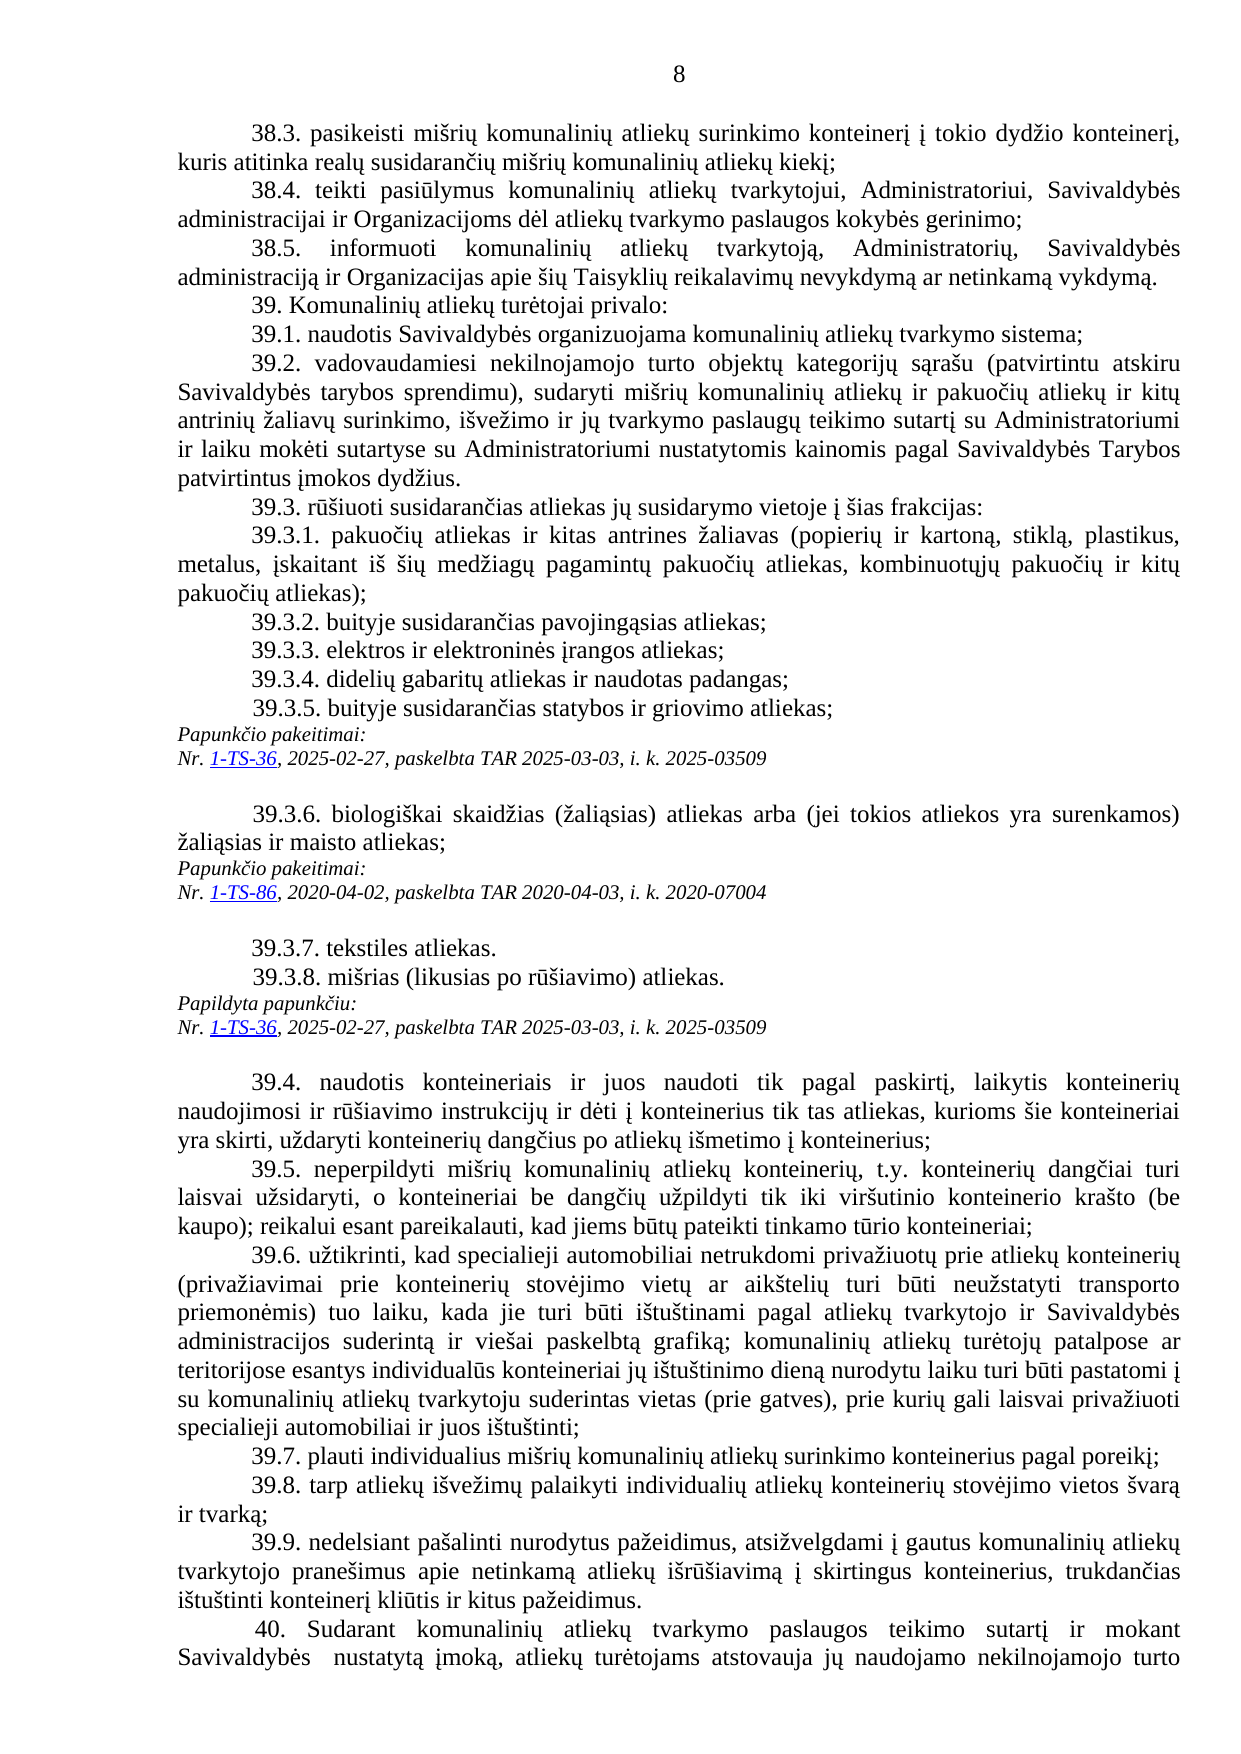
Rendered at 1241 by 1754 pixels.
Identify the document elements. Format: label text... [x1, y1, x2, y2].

text 39.3.6. biologiškai skaidžias (žaliąsias) atliekas arba (jei tokios atliekos yra surenkamos) žaliąsias ir maisto atliekas; [177, 799, 1181, 856]
text 39.3.4. didelių gabaritų atliekas ir naudotas padangas; [177, 664, 1181, 693]
text 39.3.8. mišrias (likusias po rūšiavimo) atliekas. [177, 962, 1181, 991]
text 39.4. naudotis konteineriais ir juos naudoti tik pagal paskirtį, laikytis konteinerių naudojimosi ir rūšiavimo instrukcijų ir dėti į konteinerius tik tas atliekas, kurioms šie konteineriai yra skirti, uždaryti konteinerių dangčius po atliekų išmetimo į konteinerius; [177, 1067, 1181, 1154]
text 40. Sudarant komunalinių atliekų tvarkymo paslaugos teikimo sutartį ir mokant Savivaldybės nustatytą įmoką, atliekų turėtojams atstovauja jų naudojamo nekilnojamojo turto [177, 1614, 1181, 1671]
text 39.3. rūšiuoti susidarančias atliekas jų susidarymo vietoje į šias frakcijas: [177, 492, 1181, 521]
text 39.6. užtikrinti, kad specialieji automobiliai netrukdomi privažiuotų prie atliekų konteinerių (privažiavimai prie konteinerių stovėjimo vietų ar aikštelių turi būti neužstatyti transporto priemonėmis) tuo laiku, kada jie turi būti ištuštinami pagal atliekų tvarkytojo ir Savivaldybės administracijos suderintą ir viešai paskelbtą grafiką; komunalinių atliekų turėtojų patalpose ar teritorijose esantys individualūs konteineriai jų ištuštinimo dieną nurodytu laiku turi būti pastatomi į su komunalinių atliekų tvarkytoju suderintas vietas (prie gatves), prie kurių gali laisvai privažiuoti specialieji automobiliai ir juos ištuštinti; [177, 1240, 1181, 1441]
text Papunkčio pakeitimai: [177, 722, 1181, 746]
text Nr. 1-TS-36, 2025-02-27, paskelbta TAR 2025-03-03, i. k. 2025-03509 [177, 1015, 1181, 1039]
text Papildyta papunkčiu: [177, 991, 1181, 1015]
text 39.3.2. buityje susidarančias pavojingąsias atliekas; [177, 607, 1181, 636]
text 39.8. tarp atliekų išvežimų palaikyti individualių atliekų konteinerių stovėjimo vietos švarą ir tvarką; [177, 1470, 1181, 1527]
text Nr. 1-TS-36, 2025-02-27, paskelbta TAR 2025-03-03, i. k. 2025-03509 [177, 746, 1181, 770]
text 39.9. nedelsiant pašalinti nurodytus pažeidimus, atsižvelgdami į gautus komunalinių atliekų tvarkytojo pranešimus apie netinkamą atliekų išrūšiavimą į skirtingus konteinerius, trukdančias ištuštinti konteinerį kliūtis ir kitus pažeidimus. [177, 1527, 1181, 1614]
text 38.3. pasikeisti mišrių komunalinių atliekų surinkimo konteinerį į tokio dydžio konteinerį, kuris atitinka realų susidarančių mišrių komunalinių atliekų kiekį; [177, 118, 1181, 176]
text 39.3.7. tekstiles atliekas. [177, 933, 1181, 962]
text Papunkčio pakeitimai: [177, 856, 1181, 880]
text 39. Komunalinių atliekų turėtojai privalo: [177, 291, 1181, 319]
text 39.5. neperpildyti mišrių komunalinių atliekų konteinerių, t.y. konteinerių dangčiai turi laisvai užsidaryti, o konteineriai be dangčių užpildyti tik iki viršutinio konteinerio krašto (be kaupo); reikalui esant pareikalauti, kad jiems būtų pateikti tinkamo tūrio konteineriai; [177, 1154, 1181, 1240]
text 39.3.3. elektros ir elektroninės įrangos atliekas; [177, 636, 1181, 664]
text Nr. 1-TS-86, 2020-04-02, paskelbta TAR 2020-04-03, i. k. 2020-07004 [177, 880, 1181, 904]
text 38.4. teikti pasiūlymus komunalinių atliekų tvarkytojui, Administratoriui, Savivaldybės administracijai ir Organizacijoms dėl atliekų tvarkymo paslaugos kokybės gerinimo; [177, 176, 1181, 233]
text 39.7. plauti individualius mišrių komunalinių atliekų surinkimo konteinerius pagal poreikį; [177, 1441, 1181, 1470]
text 39.2. vadovaudamiesi nekilnojamojo turto objektų kategorijų sąrašu (patvirtintu atskiru Savivaldybės tarybos sprendimu), sudaryti mišrių komunalinių atliekų ir pakuočių atliekų ir kitų antrinių žaliavų surinkimo, išvežimo ir jų tvarkymo paslaugų teikimo sutartį su Administratoriumi ir laiku mokėti sutartyse su Administratoriumi nustatytomis kainomis pagal Savivaldybės Tarybos patvirtintus įmokos dydžius. [177, 348, 1181, 492]
text 38.5. informuoti komunalinių atliekų tvarkytoją, Administratorių, Savivaldybės administraciją ir Organizacijas apie šių Taisyklių reikalavimų nevykdymą ar netinkamą vykdymą. [177, 233, 1181, 291]
text 39.3.5. buityje susidarančias statybos ir griovimo atliekas; [177, 693, 1181, 722]
text 39.3.1. pakuočių atliekas ir kitas antrines žaliavas (popierių ir kartoną, stiklą, plastikus, metalus, įskaitant iš šių medžiagų pagamintų pakuočių atliekas, kombinuotųjų pakuočių ir kitų pakuočių atliekas); [177, 521, 1181, 607]
text 39.1. naudotis Savivaldybės organizuojama komunalinių atliekų tvarkymo sistema; [177, 319, 1181, 348]
